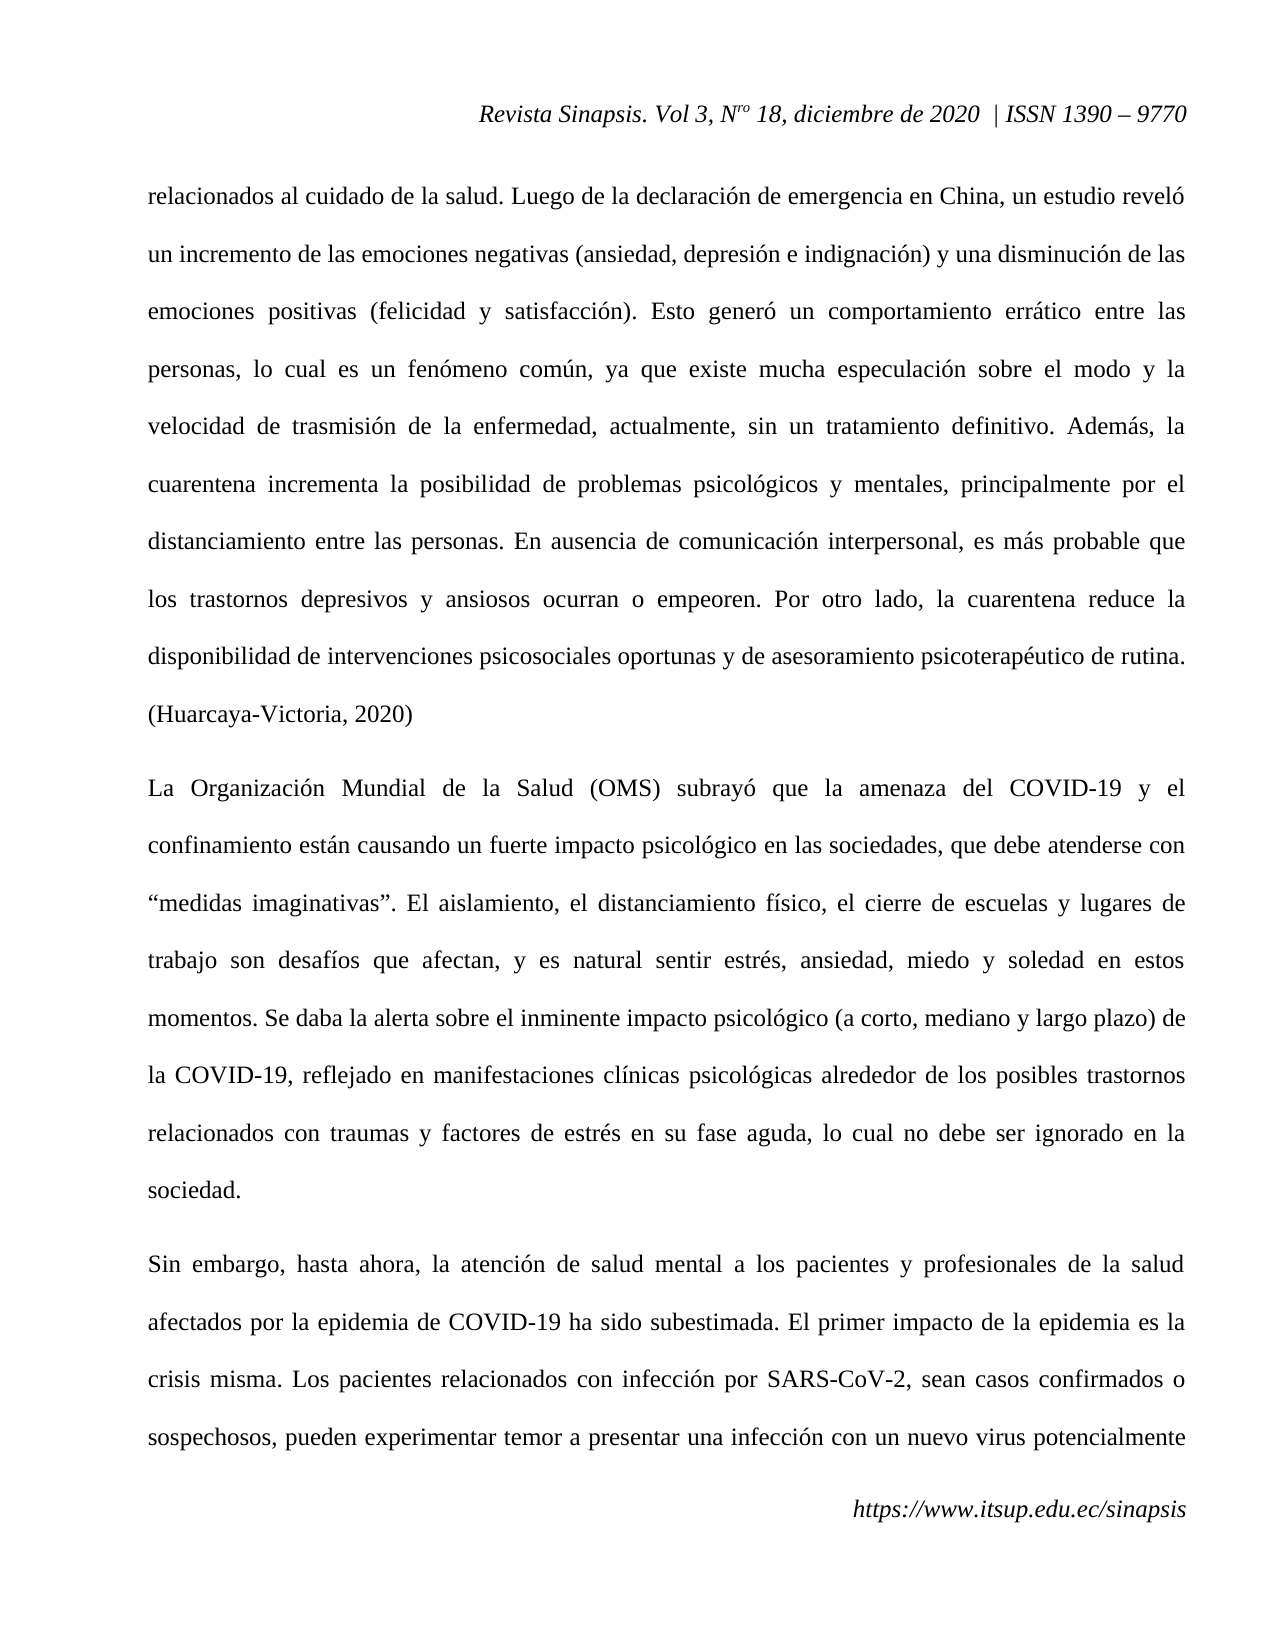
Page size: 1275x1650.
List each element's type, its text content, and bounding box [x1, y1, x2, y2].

text relacionados al cuidado de la salud. Luego de la declaración de emergencia en China, un estudio reveló un incremento de las emociones negativas (ansiedad, depresión e indignación) y una disminución de las emociones positivas (felicidad y satisfacción). Esto generó un comportamiento errático entre las personas, lo cual es un fenómeno común, ya que existe mucha especulación sobre el modo y la velocidad de trasmisión de la enfermedad, actualmente, sin un tratamiento definitivo. Además, la cuarentena incrementa la posibilidad de problemas psicológicos y mentales, principalmente por el distanciamiento entre las personas. En ausencia de comunicación interpersonal, es más probable que los trastornos depresivos y ansiosos ocurran o empeoren. Por otro lado, la cuarentena reduce la disponibilidad de intervenciones psicosociales oportunas y de asesoramiento psicoterapéutico de rutina. (Huarcaya-Victoria, 2020) [148, 181, 1186, 727]
text La Organización Mundial de la Salud (OMS) subrayó que la amenaza del COVID-19 y el confinamiento están causando un fuerte impacto psicológico en las sociedades, que debe atenderse con “medidas imaginativas”. El aislamiento, el distanciamiento físico, el cierre de escuelas y lugares de trabajo son desafíos que afectan, y es natural sentir estrés, ansiedad, miedo y soledad en estos momentos. Se daba la alerta sobre el inminente impacto psicológico (a corto, mediano y largo plazo) de la COVID-19, reflejado en manifestaciones clínicas psicológicas alrededor de los posibles trastornos relacionados con traumas y factores de estrés en su fase aguda, lo cual no debe ser ignorado en la sociedad. [148, 773, 1186, 1204]
text Sin embargo, hasta ahora, la atención de salud mental a los pacientes y profesionales de la salud afectados por la epidemia de COVID-19 ha sido subestimada. El primer impacto de la epidemia es la crisis misma. Los pacientes relacionados con infección por SARS-CoV-2, sean casos confirmados o sospechosos, pueden experimentar temor a presentar una infección con un nuevo virus potencialmente [148, 1249, 1186, 1451]
